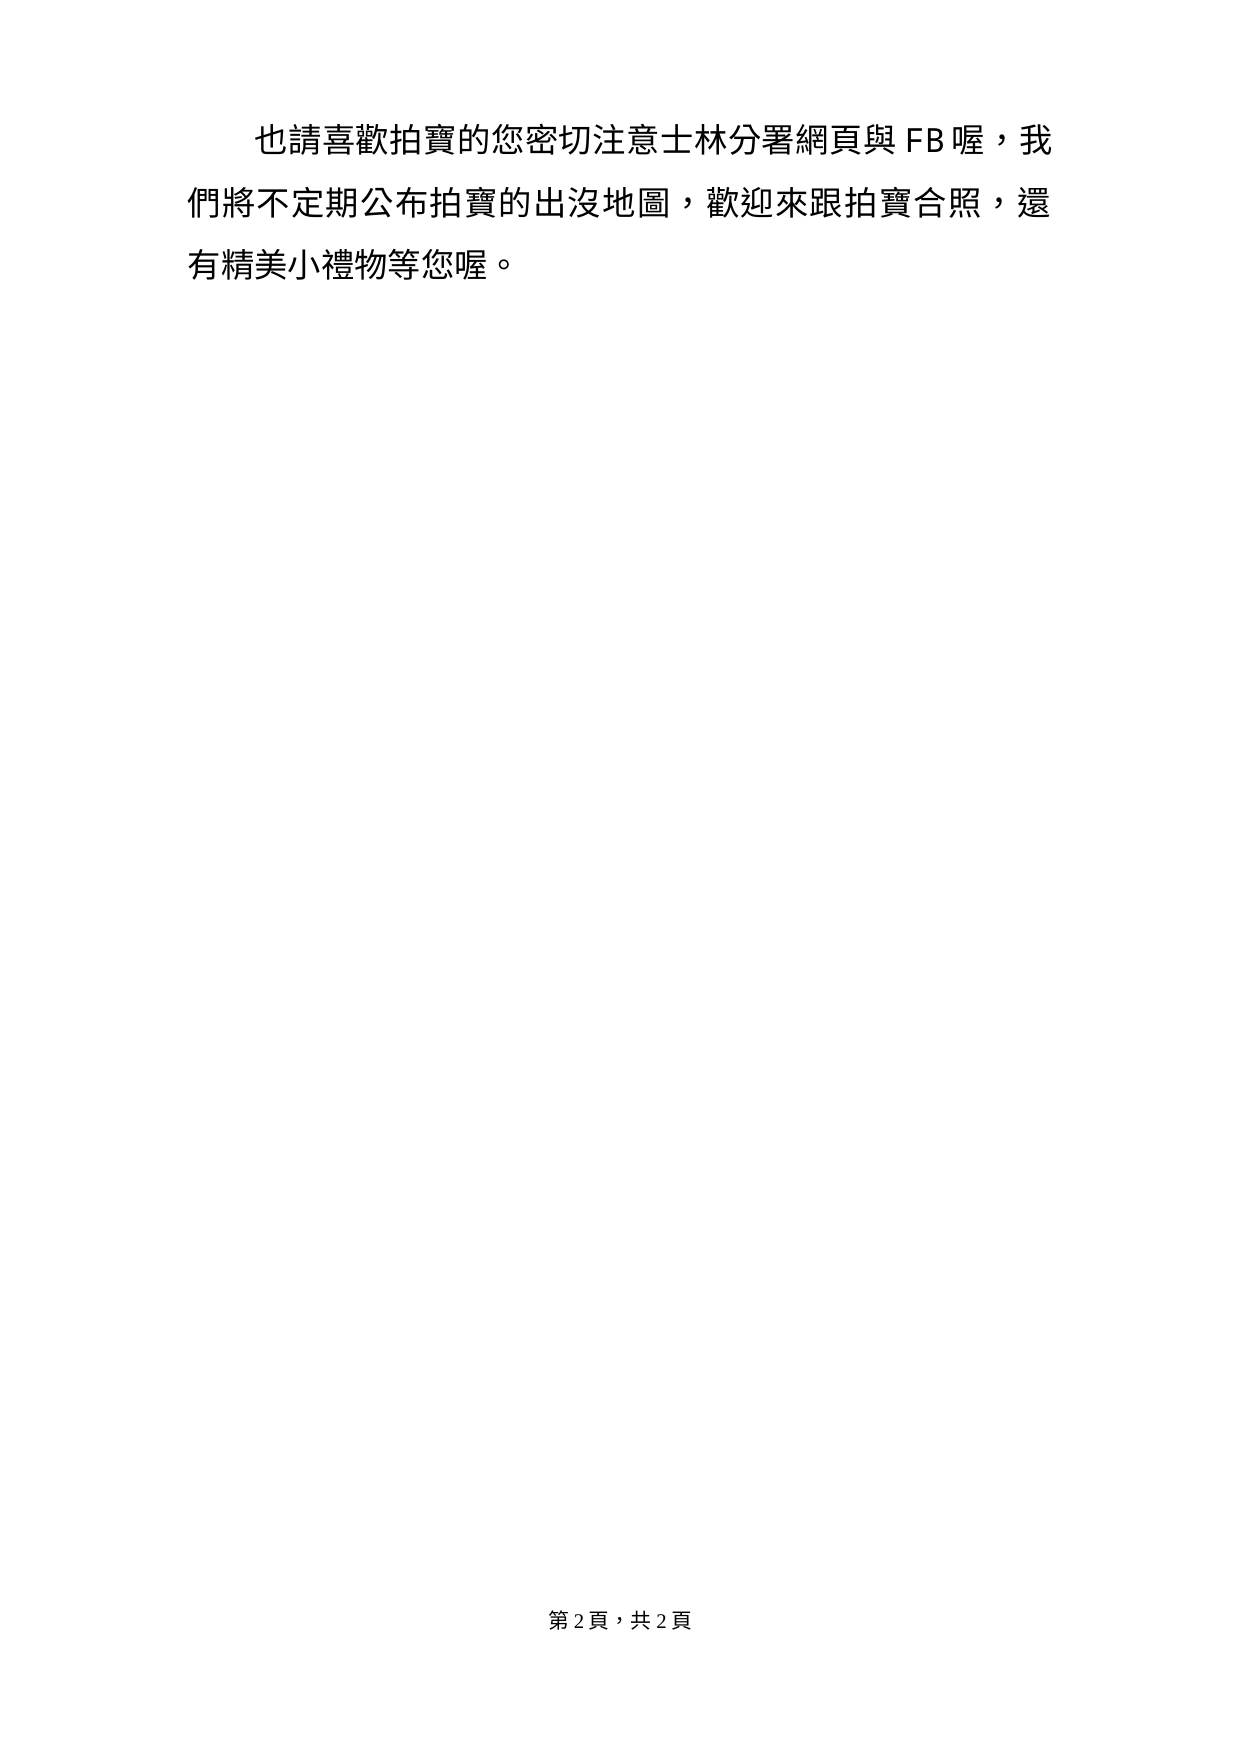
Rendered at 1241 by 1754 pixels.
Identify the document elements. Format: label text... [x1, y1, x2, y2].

text 也請喜歡拍寶的您密切注意士林分署網頁與FB喔，我們將不定期公布拍寶的出沒地圖，歡迎來跟拍寶合照，還有精美小禮物等您喔。 [187, 96, 1053, 284]
